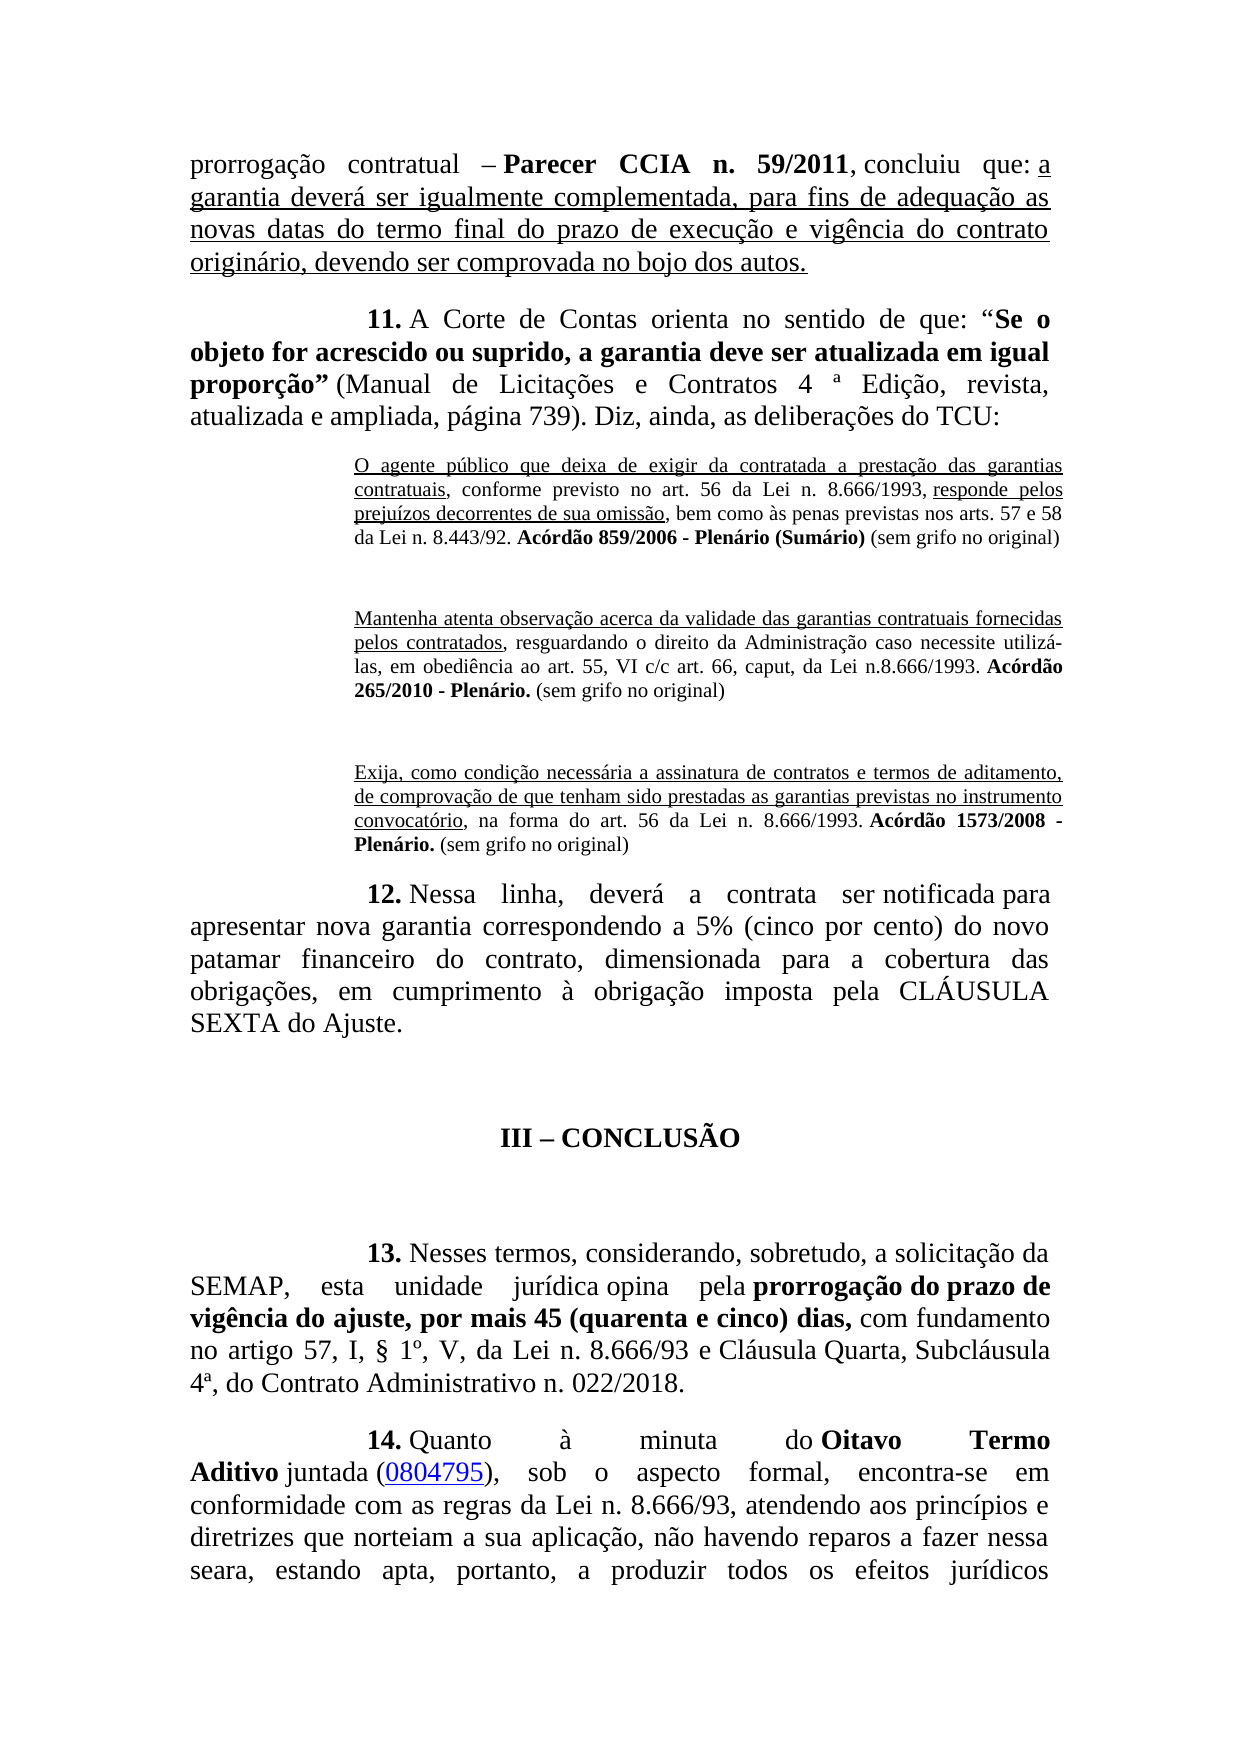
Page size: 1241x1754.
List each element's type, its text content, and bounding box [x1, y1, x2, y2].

text III – CONCLUSÃO [190, 1121, 1051, 1154]
text contratuais, conforme previsto no art. 56 da Lei n. 8.666/1993, responde pelos prejuízos decorrentes de sua omissão, bem como às penas previstas nos arts. 57 e 58 da Lei n. 8.443/92. Acórdão 859/2006 - Plenário (Sumário) (sem grifo no original) [354, 475, 1063, 549]
text pelos contratados, resguardando o direito da Administração caso necessite utilizá-las, em obediência ao art. 55, VI c/c art. 66, caput, da Lei n.8.666/1993. Acórdão 265/2010 - Plenário. (sem grifo no original) [354, 628, 1063, 702]
text de comprovação de que tenham sido prestadas as garantias previstas no instrumento [354, 782, 1063, 805]
text novas datas do termo final do prazo de execução e vigência do contrato originário, devendo ser comprovada no bojo dos autos. [190, 210, 1051, 277]
text 11. A Corte de Contas orienta no sentido de que: “Se o objeto for acrescido ou suprido, a garantia deve ser atualizada em igual proporção” (Manual de Licitações e Contratos 4 ª Edição, revista, atualizada e ampliada, página 739). Diz, ainda, as deliberações do TCU: [190, 302, 1051, 432]
text 12. Nessa linha, deverá a contrata ser notificada para apresentar nova garantia correspondendo a 5% (cinco por cento) do novo patamar financeiro do contrato, dimensionada para a cobertura das obrigações, em cumprimento à obrigação imposta pela CLÁUSULA SEXTA do Ajuste. [190, 877, 1051, 1039]
text Mantenha atenta observação acerca da validade das garantias contratuais fornecidas [354, 606, 1063, 627]
text Exija, como condição necessária a assinatura de contratos e termos de aditamento, [354, 760, 1063, 781]
text convocatório, na forma do art. 56 da Lei n. 8.666/1993. Acórdão 1573/2008 - Plenário. (sem grifo no original) [354, 806, 1063, 856]
text 14. Quanto à minuta do Oitavo Termo Aditivo juntada (0804795), sob o aspecto formal, encontra-se em conformidade com as regras da Lei n. 8.666/93, atendendo aos princípios e diretrizes que norteiam a sua aplicação, não havendo reparos a fazer nessa seara, estando apta, portanto, a produzir todos os efeitos jurídicos [190, 1423, 1051, 1585]
text 13. Nesses termos, considerando, sobretudo, a solicitação da SEMAP, esta unidade jurídica opina pela prorrogação do prazo de vigência do ajuste, por mais 45 (quarenta e cinco) dias, com fundamento no artigo 57, I, § 1º, V, da Lei n. 8.666/93 e Cláusula Quarta, Subcláusula 4ª, do Contrato Administrativo n. 022/2018. [190, 1236, 1051, 1398]
text O agente público que deixa de exigir da contratada a prestação das garantias [354, 453, 1063, 473]
text prorrogação contratual – Parecer CCIA n. 59/2011, concluiu que: a garantia deverá ser igualmente complementada, para fins de adequação as [190, 148, 1051, 208]
